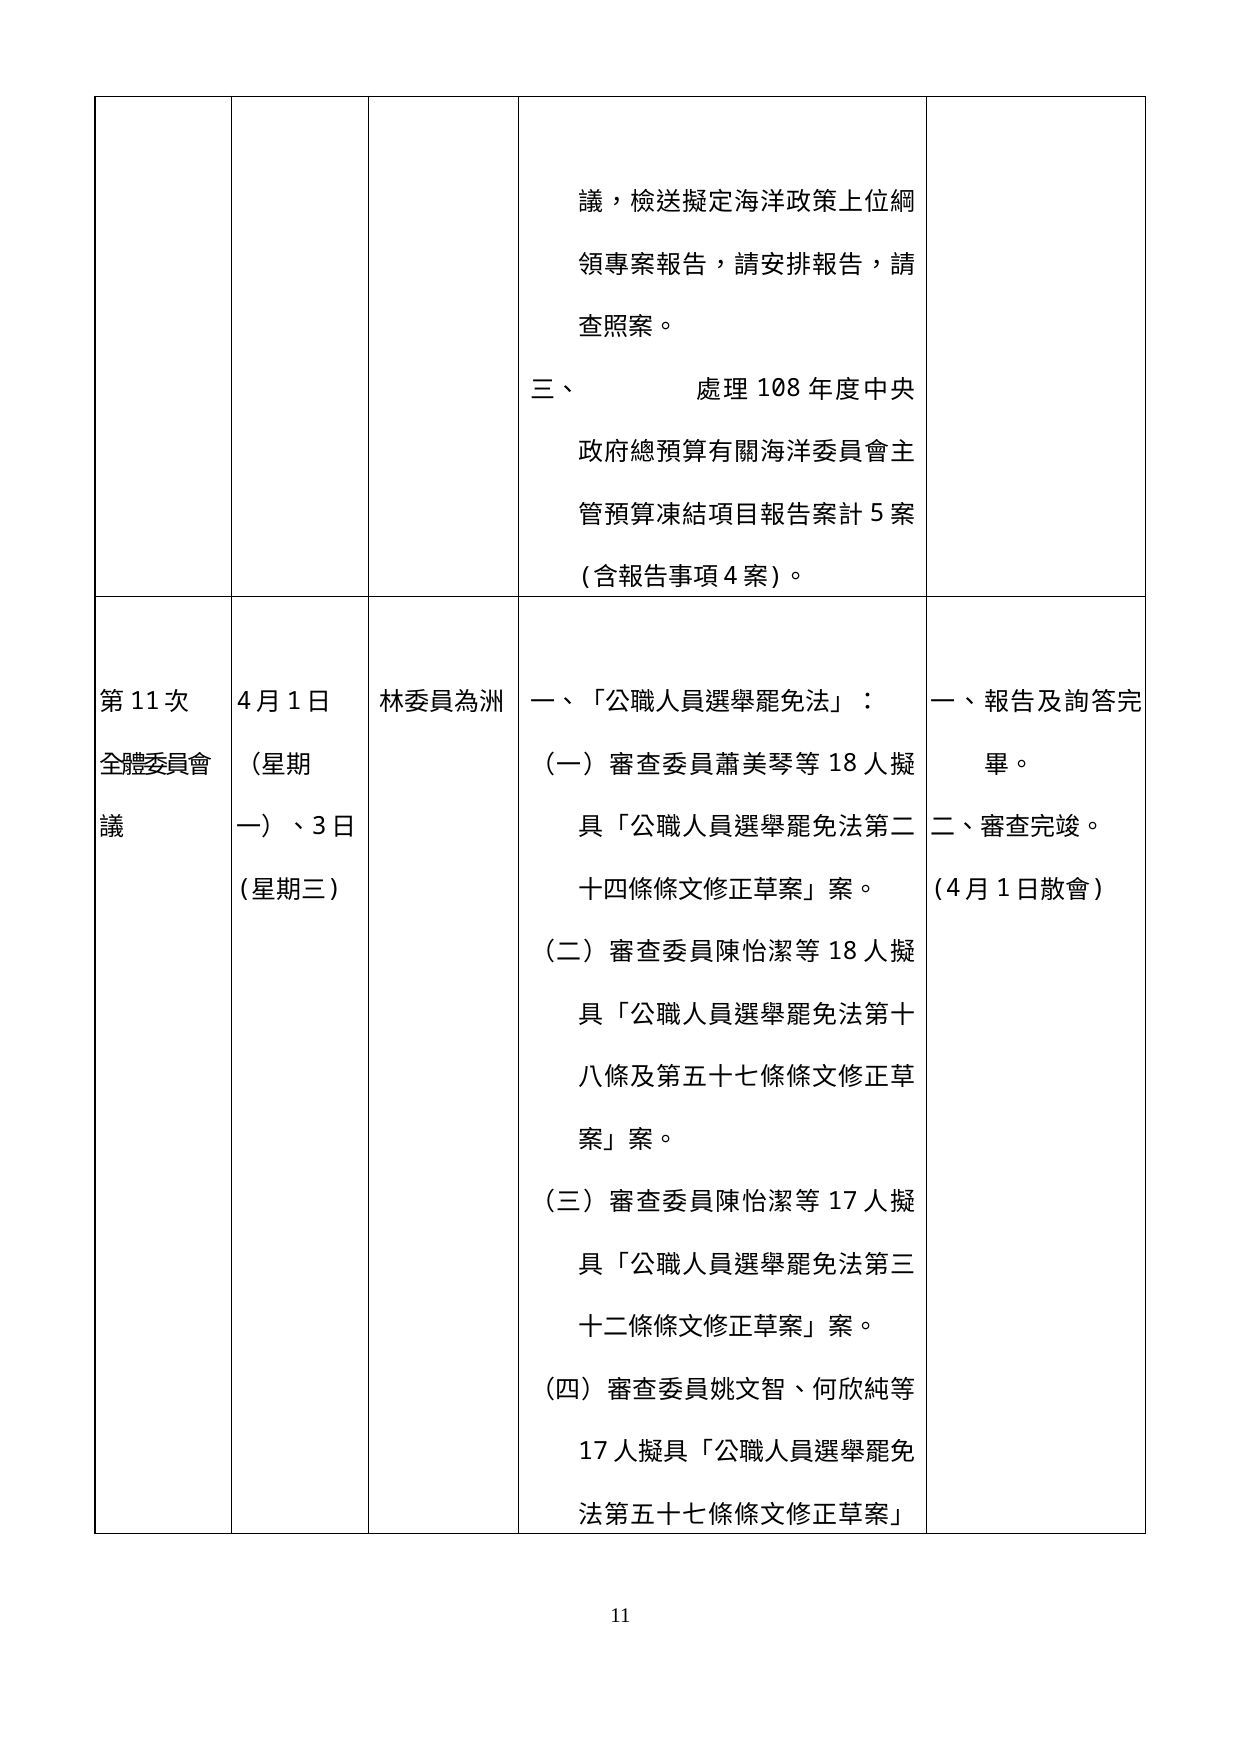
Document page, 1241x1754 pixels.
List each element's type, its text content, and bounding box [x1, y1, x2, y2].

table_cell [232, 97, 368, 596]
table_cell 第11次 全體委員會議 [96, 597, 231, 1533]
table_cell [369, 97, 518, 596]
table_cell 一、「公職人員選舉罷免法」： （一）審查委員蕭美琴等18人擬具「公職人員選舉罷免法第二十四條條文修正草案」案。 （二）審查委員陳怡潔等18人擬具「公職人員選舉罷免法第十八條及第五十七條條文修正草案」案。 （三）審查委員陳怡潔等17人擬具「公職人員選舉罷免法第三十二條條文修正草案」案。 （四）審查委員姚文智、何欣純等17人擬具「公職人員選舉罷免法第五十七條條文修正草案」 [519, 597, 926, 1533]
table_cell 4月1日 （星期一）、3日(星期三) [232, 597, 368, 1533]
table_cell [96, 97, 231, 596]
table_cell 議，檢送擬定海洋政策上位綱領專案報告，請安排報告，請查照案。 三、 處理108年度中央政府總預算有關海洋委員會主管預算凍結項目報告案計5案(含報告事項4案)。 [519, 97, 926, 596]
table_cell [927, 97, 1145, 596]
table_cell 一、報告及詢答完畢。 二、審查完竣。 (4月1日散會) [927, 597, 1145, 1533]
table_cell 林委員為洲 [369, 597, 518, 1533]
